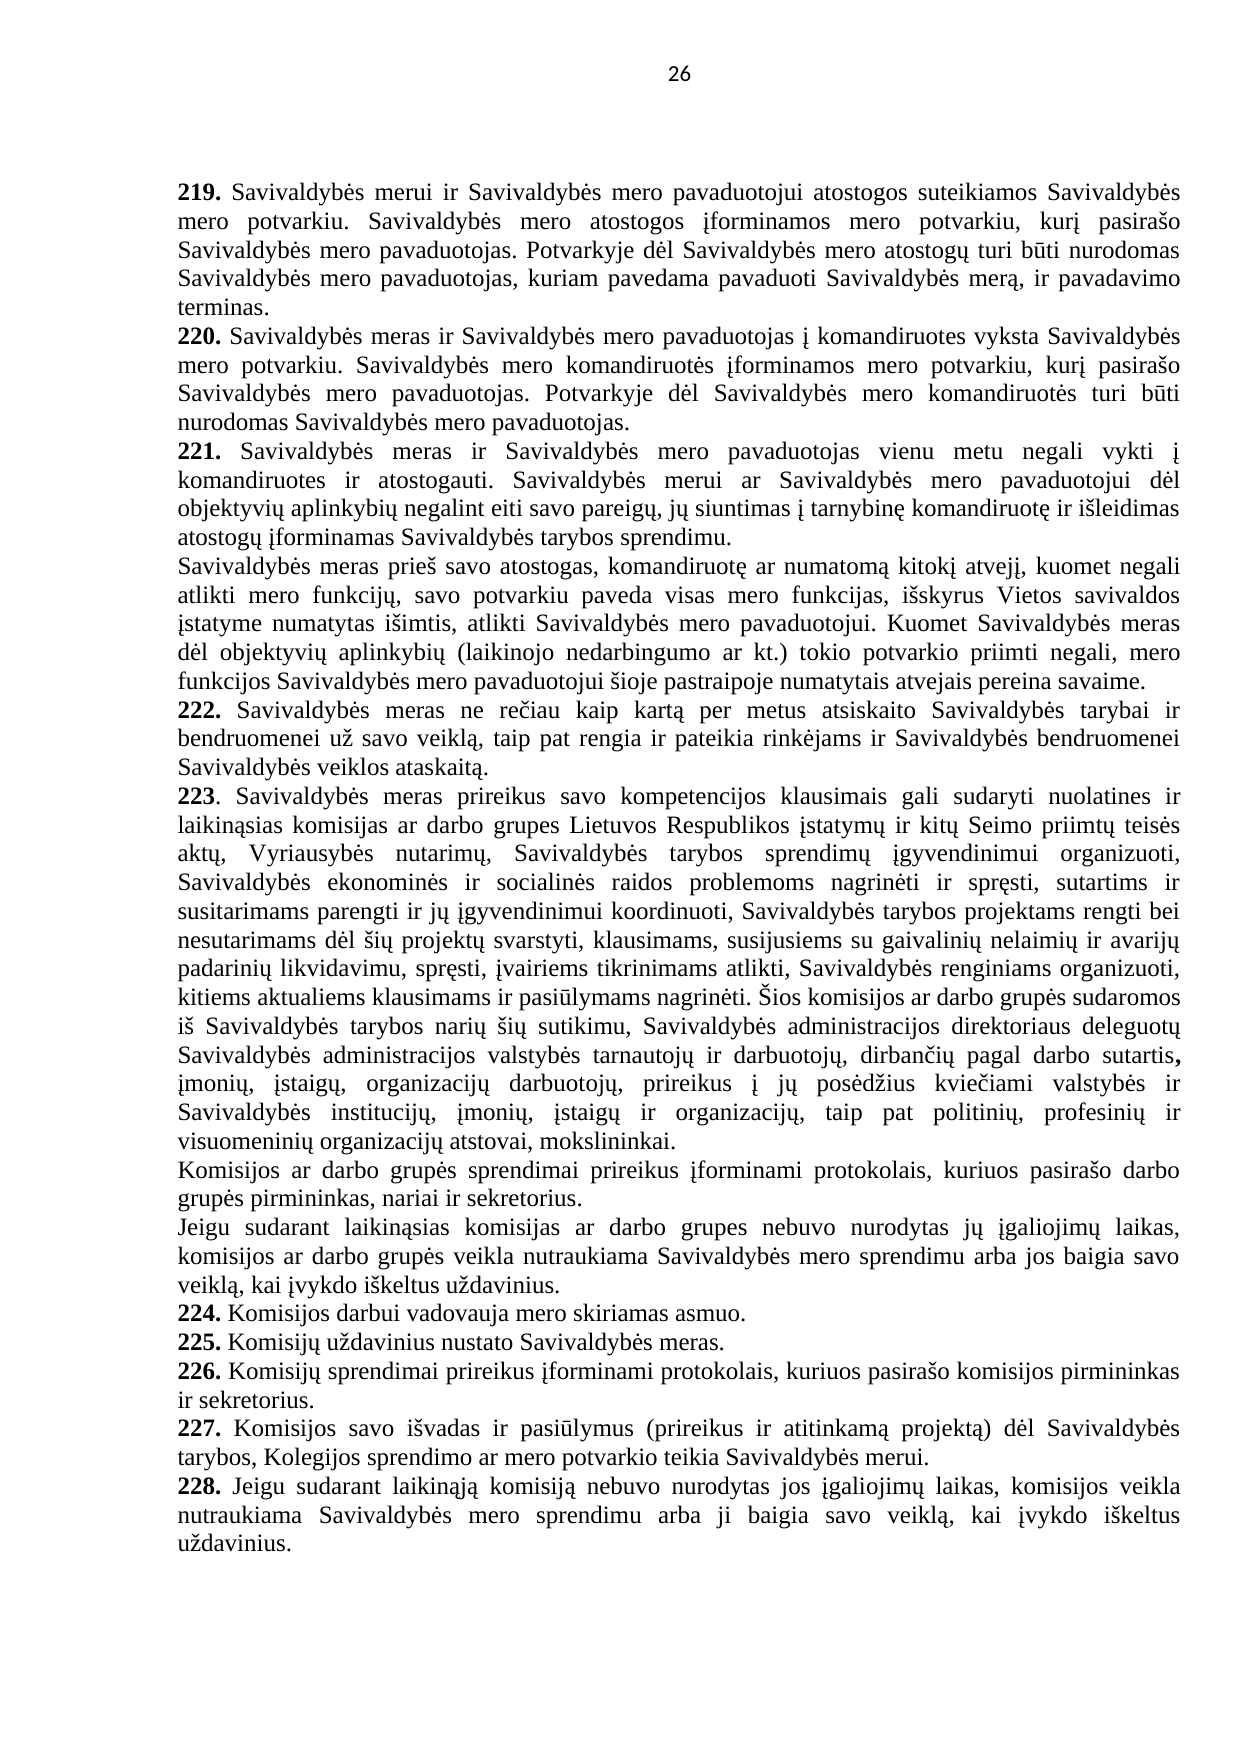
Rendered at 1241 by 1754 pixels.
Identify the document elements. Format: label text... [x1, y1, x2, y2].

text 223. Savivaldybės meras prireikus savo kompetencijos klausimais gali sudaryti nuolatines ir laikinąsias komisijas ar darbo grupes Lietuvos Respublikos įstatymų ir kitų Seimo priimtų teisės aktų, Vyriausybės nutarimų, Savivaldybės tarybos sprendimų įgyvendinimui organizuoti, Savivaldybės ekonominės ir socialinės raidos problemoms nagrinėti ir spręsti, sutartims ir susitarimams parengti ir jų įgyvendinimui koordinuoti, Savivaldybės tarybos projektams rengti bei nesutarimams dėl šių projektų svarstyti, klausimams, susijusiems su gaivalinių nelaimių ir avarijų padarinių likvidavimu, spręsti, įvairiems tikrinimams atlikti, Savivaldybės renginiams organizuoti, kitiems aktualiems klausimams ir pasiūlymams nagrinėti. Šios komisijos ar darbo grupės sudaromos iš Savivaldybės tarybos narių šių sutikimu, Savivaldybės administracijos direktoriaus deleguotų Savivaldybės administracijos valstybės tarnautojų ir darbuotojų, dirbančių pagal darbo sutartis, įmonių, įstaigų, organizacijų darbuotojų, prireikus į jų posėdžius kviečiami valstybės ir Savivaldybės institucijų, įmonių, įstaigų ir organizacijų, taip pat politinių, profesinių ir visuomeninių organizacijų atstovai, mokslininkai. [177, 781, 1181, 1155]
text Jeigu sudarant laikinąsias komisijas ar darbo grupes nebuvo nurodytas jų įgaliojimų laikas, komisijos ar darbo grupės veikla nutraukiama Savivaldybės mero sprendimu arba jos baigia savo veiklą, kai įvykdo iškeltus uždavinius. [177, 1212, 1181, 1298]
text Komisijos ar darbo grupės sprendimai prireikus įforminami protokolais, kuriuos pasirašo darbo grupės pirmininkas, nariai ir sekretorius. [177, 1155, 1181, 1212]
text 226. Komisijų sprendimai prireikus įforminami protokolais, kuriuos pasirašo komisijos pirmininkas ir sekretorius. [177, 1356, 1181, 1413]
text 224. Komisijos darbui vadovauja mero skiriamas asmuo. [177, 1298, 1181, 1327]
text 227. Komisijos savo išvadas ir pasiūlymus (prireikus ir atitinkamą projektą) dėl Savivaldybės tarybos, Kolegijos sprendimo ar mero potvarkio teikia Savivaldybės merui. [177, 1413, 1181, 1471]
text Savivaldybės meras prieš savo atostogas, komandiruotę ar numatomą kitokį atvejį, kuomet negali atlikti mero funkcijų, savo potvarkiu paveda visas mero funkcijas, išskyrus Vietos savivaldos įstatyme numatytas išimtis, atlikti Savivaldybės mero pavaduotojui. Kuomet Savivaldybės meras dėl objektyvių aplinkybių (laikinojo nedarbingumo ar kt.) tokio potvarkio priimti negali, mero funkcijos Savivaldybės mero pavaduotojui šioje pastraipoje numatytais atvejais pereina savaime. [177, 551, 1181, 695]
text 220. Savivaldybės meras ir Savivaldybės mero pavaduotojas į komandiruotes vyksta Savivaldybės mero potvarkiu. Savivaldybės mero komandiruotės įforminamos mero potvarkiu, kurį pasirašo Savivaldybės mero pavaduotojas. Potvarkyje dėl Savivaldybės mero komandiruotės turi būti nurodomas Savivaldybės mero pavaduotojas. [177, 321, 1181, 436]
text 225. Komisijų uždavinius nustato Savivaldybės meras. [177, 1327, 1181, 1356]
text 222. Savivaldybės meras ne rečiau kaip kartą per metus atsiskaito Savivaldybės tarybai ir bendruomenei už savo veiklą, taip pat rengia ir pateikia rinkėjams ir Savivaldybės bendruomenei Savivaldybės veiklos ataskaitą. [177, 695, 1181, 781]
text 219. Savivaldybės merui ir Savivaldybės mero pavaduotojui atostogos suteikiamos Savivaldybės mero potvarkiu. Savivaldybės mero atostogos įforminamos mero potvarkiu, kurį pasirašo Savivaldybės mero pavaduotojas. Potvarkyje dėl Savivaldybės mero atostogų turi būti nurodomas Savivaldybės mero pavaduotojas, kuriam pavedama pavaduoti Savivaldybės merą, ir pavadavimo terminas. [177, 177, 1181, 321]
text 228. Jeigu sudarant laikinąją komisiją nebuvo nurodytas jos įgaliojimų laikas, komisijos veikla nutraukiama Savivaldybės mero sprendimu arba ji baigia savo veiklą, kai įvykdo iškeltus uždavinius. [177, 1471, 1181, 1557]
text 221. Savivaldybės meras ir Savivaldybės mero pavaduotojas vienu metu negali vykti į komandiruotes ir atostogauti. Savivaldybės merui ar Savivaldybės mero pavaduotojui dėl objektyvių aplinkybių negalint eiti savo pareigų, jų siuntimas į tarnybinę komandiruotę ir išleidimas atostogų įforminamas Savivaldybės tarybos sprendimu. [177, 436, 1181, 551]
